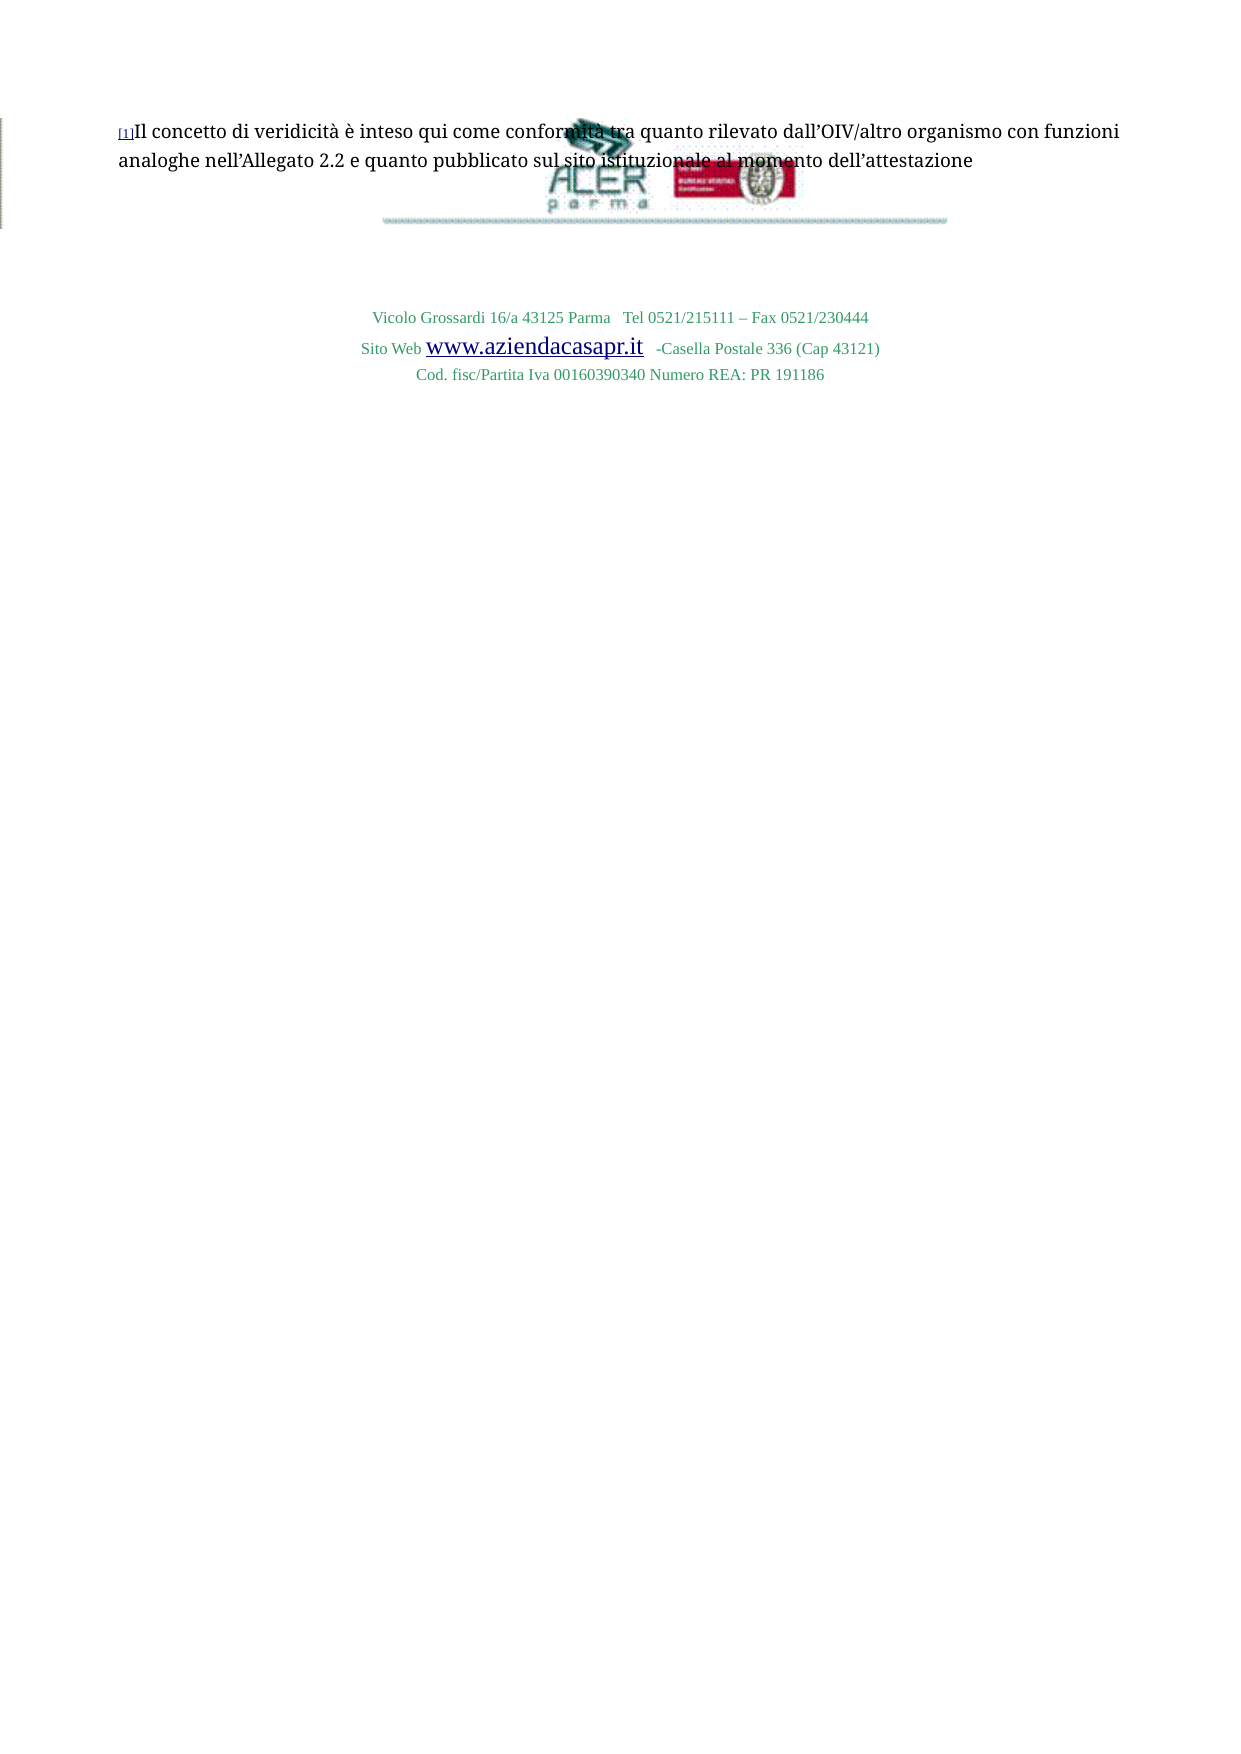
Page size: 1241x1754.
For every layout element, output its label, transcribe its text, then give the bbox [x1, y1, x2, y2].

text Vicolo Grossardi 16/a 43125 Parma Tel 0521/215111 – Fax 0521/230444 [118, 308, 1122, 327]
text Sito Web www.aziendacasapr.it -Casella Postale 336 (Cap 43121) [118, 331, 1122, 359]
text Cod. fisc/Partita Iva 00160390340 Numero REA: PR 191186 [118, 365, 1122, 384]
